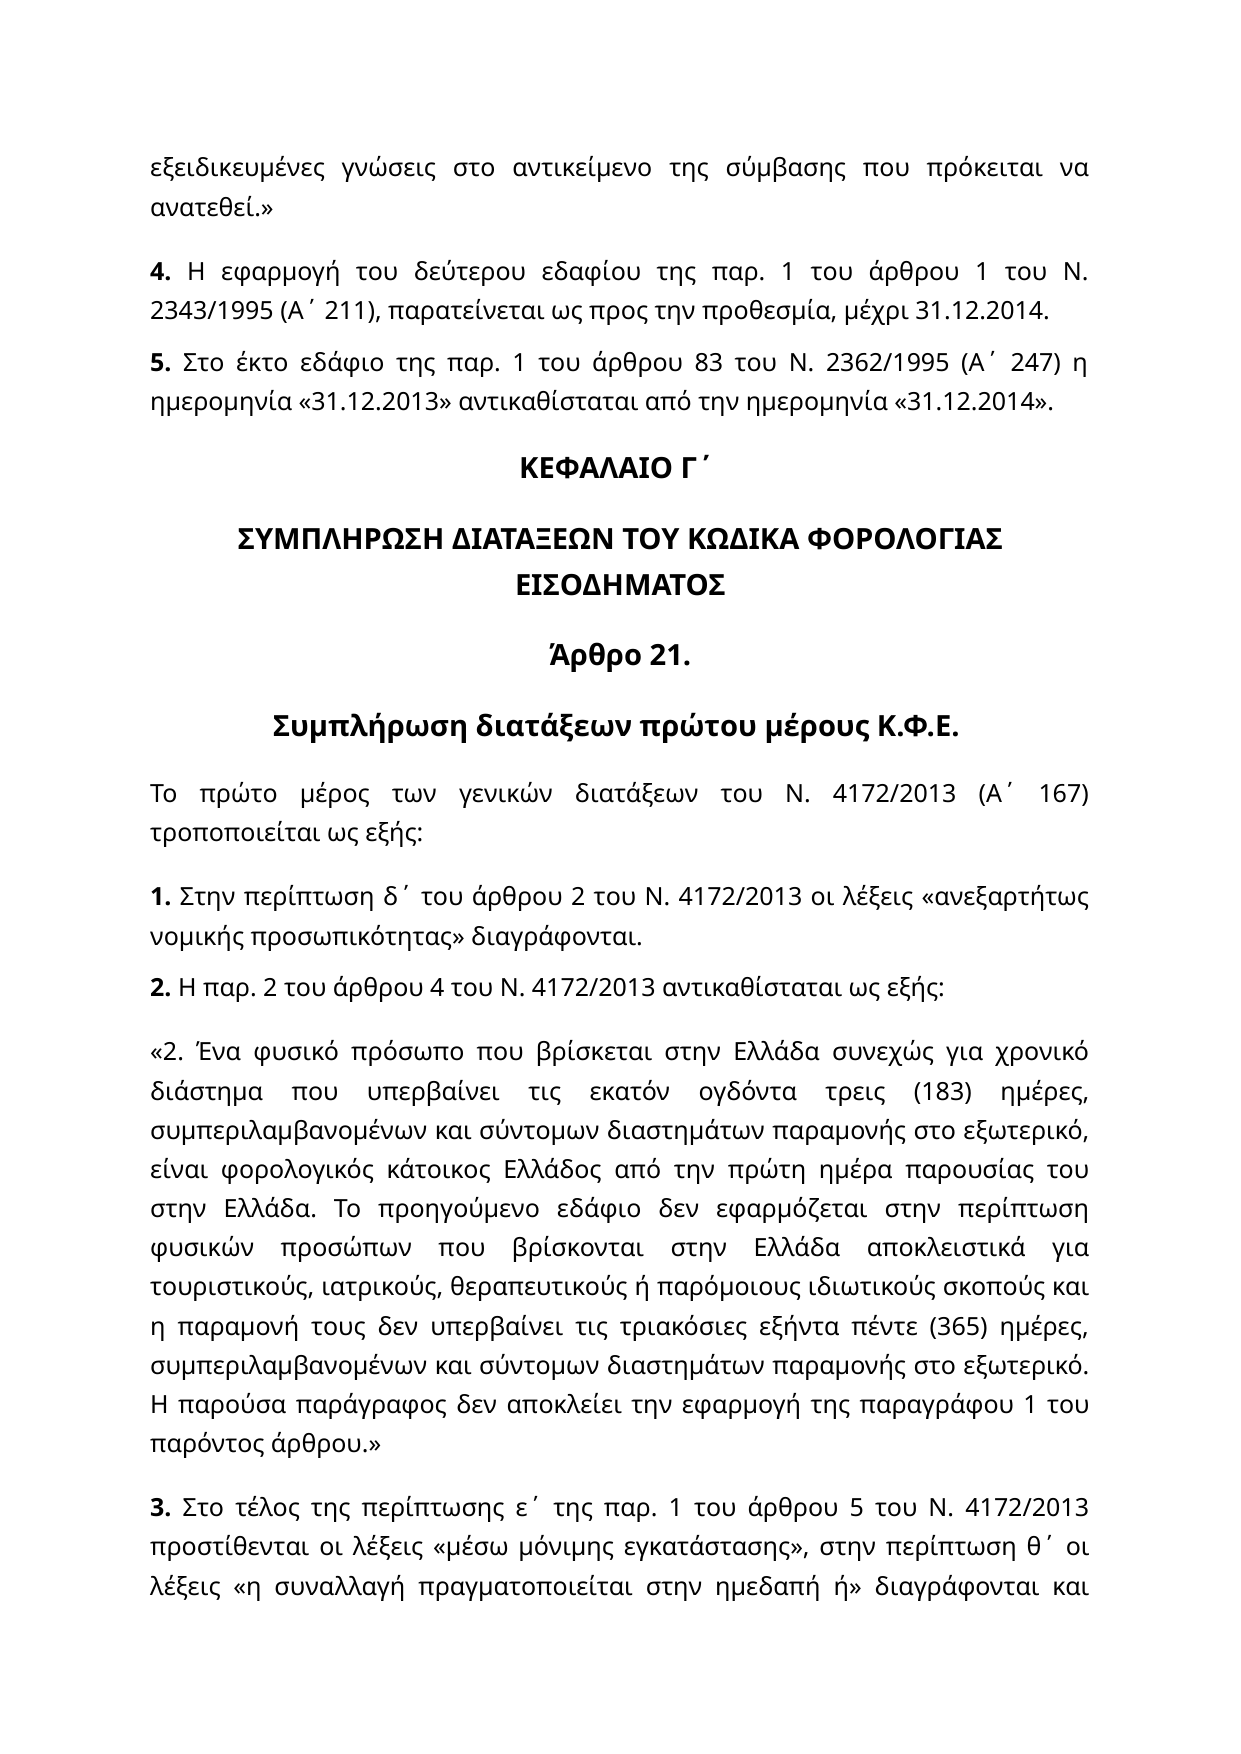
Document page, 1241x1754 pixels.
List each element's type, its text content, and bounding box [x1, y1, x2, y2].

text 4. Η εφαρμογή του δεύτερου εδαφίου της παρ. 1 του άρθρου 1 του Ν. 2343/1995 (Α΄ 211), παρατείνεται ως προς την προθεσμία, μέχρι 31.12.2014. [150, 253, 1090, 327]
subtitle Άρθρο 21. [150, 634, 1090, 674]
text 5. Στο έκτο εδάφιο της παρ. 1 του άρθρου 83 του Ν. 2362/1995 (Α΄ 247) η ημερομηνία «31.12.2013» αντικαθίσταται από την ημερομηνία «31.12.2014». [150, 344, 1090, 417]
text Το πρώτο μέρος των γενικών διατάξεων του Ν. 4172/2013 (Α΄ 167) τροποποιείται ως εξής: [150, 776, 1090, 849]
text 3. Στο τέλος της περίπτωσης ε΄ της παρ. 1 του άρθρου 5 του Ν. 4172/2013 προστίθενται οι λέξεις «μέσω μόνιμης εγκατάστασης», στην περίπτωση θ΄ οι λέξεις «η συναλλαγή πραγματοποιείται στην ημεδαπή ή» διαγράφονται και [150, 1490, 1090, 1602]
text εξειδικευμένες γνώσεις στο αντικείμενο της σύμβασης που πρόκειται να ανατεθεί.» [150, 150, 1090, 223]
text 2. Η παρ. 2 του άρθρου 4 του Ν. 4172/2013 αντικαθίσταται ως εξής: [150, 970, 1090, 1004]
subtitle ΣΥΜΠΛΗΡΩΣΗ ΔΙΑΤΑΞΕΩΝ ΤΟΥ ΚΩΔΙΚΑ ΦΟΡΟΛΟΓΙΑΣ ΕΙΣΟΔΗΜΑΤΟΣ [150, 518, 1090, 603]
subtitle Συμπλήρωση διατάξεων πρώτου μέρους Κ.Φ.Ε. [150, 705, 1090, 745]
subtitle ΚΕΦΑΛΑΙΟ Γ΄ [150, 447, 1090, 487]
text «2. Ένα φυσικό πρόσωπο που βρίσκεται στην Ελλάδα συνεχώς για χρονικό διάστημα που υπερβαίνει τις εκατόν ογδόντα τρεις (183) ημέρες, συμπεριλαμβανομένων και σύντομων διαστημάτων παραμονής στο εξωτερικό, είναι φορολογικός κάτοικος Ελλάδος από την πρώτη ημέρα παρουσίας του στην Ελλάδα. Το προηγούμενο εδάφιο δεν εφαρμόζεται στην περίπτωση φυσικών προσώπων που βρίσκονται στην Ελλάδα αποκλειστικά για τουριστικούς, ιατρικούς, θεραπευτικούς ή παρόμοιους ιδιωτικούς σκοπούς και η παραμονή τους δεν υπερβαίνει τις τριακόσιες εξήντα πέντε (365) ημέρες, συμπεριλαμβανομένων και σύντομων διαστημάτων παραμονής στο εξωτερικό. Η παρούσα παράγραφος δεν αποκλείει την εφαρμογή της παραγράφου 1 του παρόντος άρθρου.» [150, 1034, 1090, 1460]
text 1. Στην περίπτωση δ΄ του άρθρου 2 του Ν. 4172/2013 οι λέξεις «ανεξαρτήτως νομικής προσωπικότητας» διαγράφονται. [150, 879, 1090, 952]
